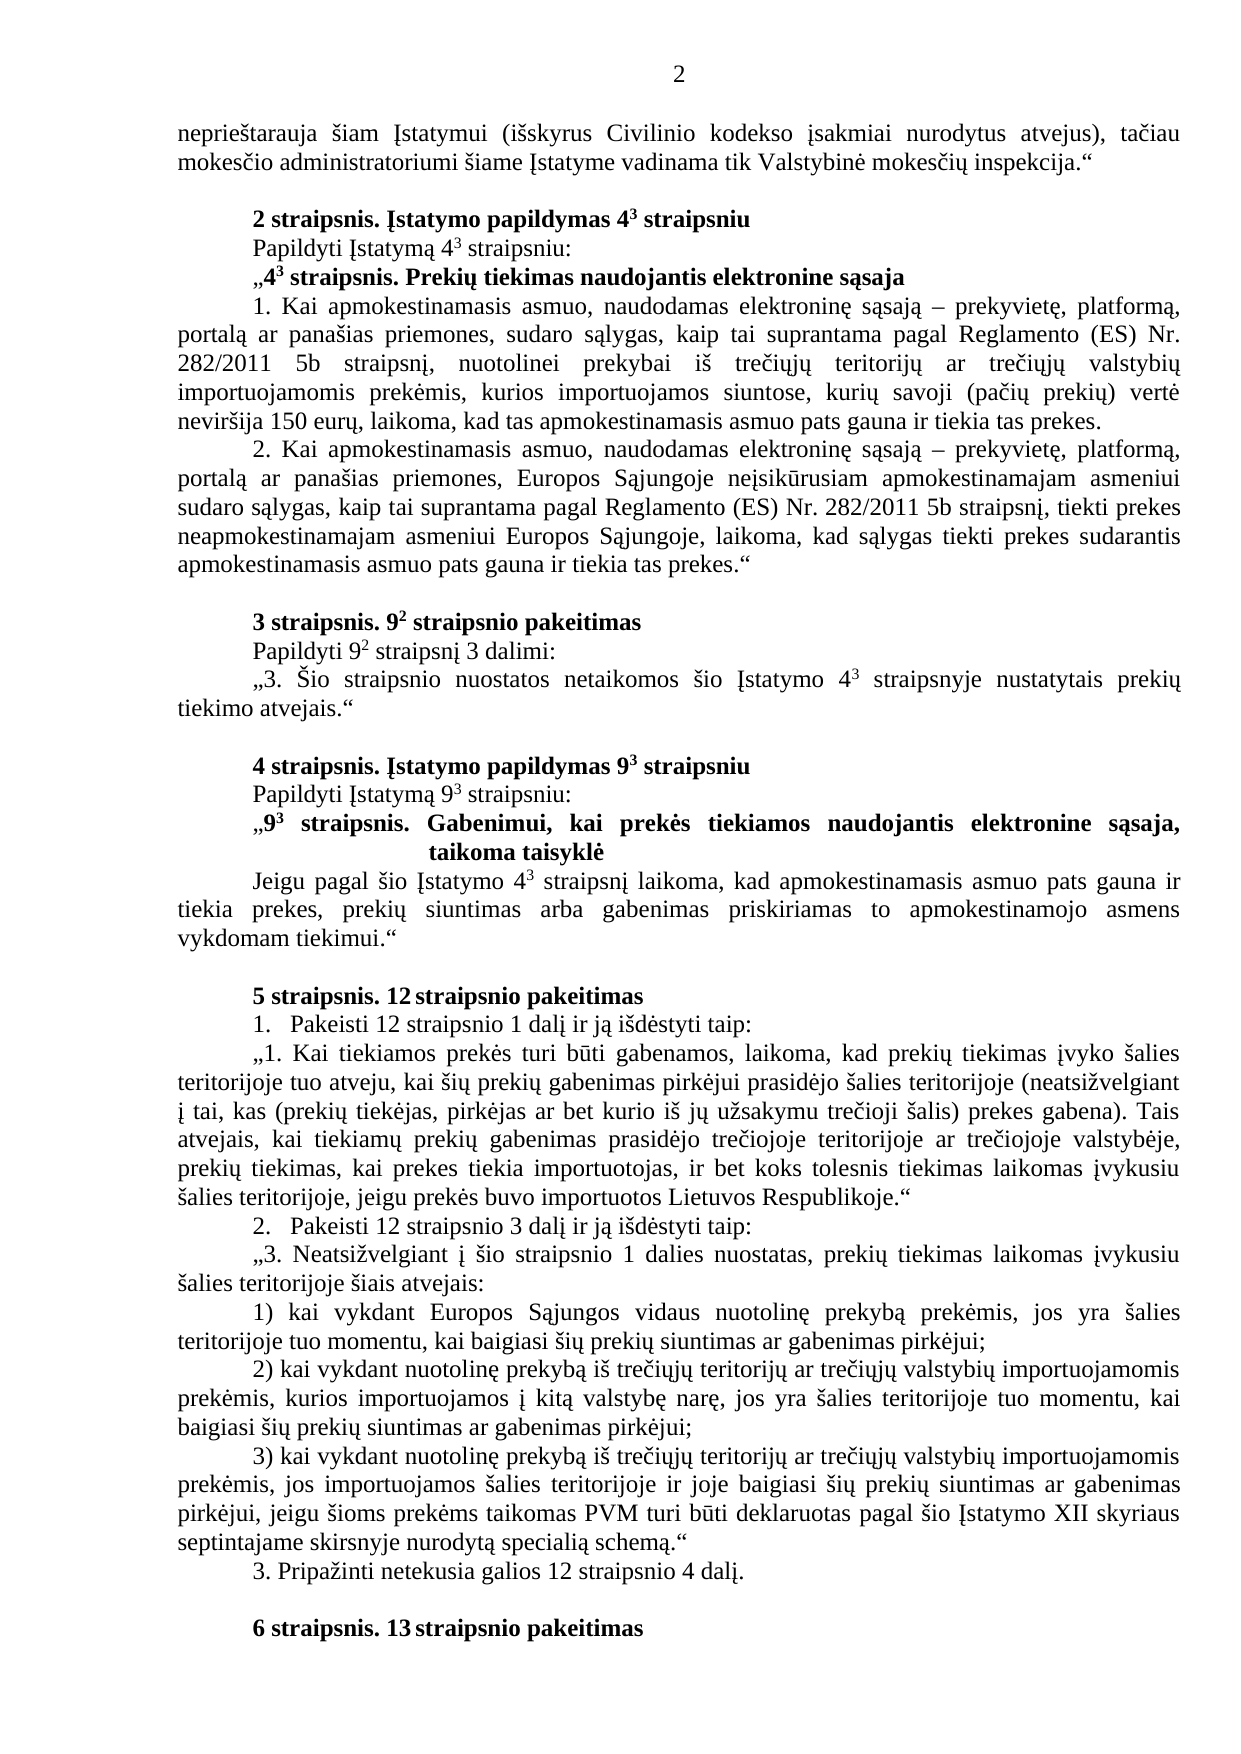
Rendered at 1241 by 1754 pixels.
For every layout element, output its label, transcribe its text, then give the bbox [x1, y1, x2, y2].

text Jeigu pagal šio Įstatymo 43 straipsnį laikoma, kad apmokestinamasis asmuo pats gauna ir tiekia prekes, prekių siuntimas arba gabenimas priskiriamas to apmokestinamojo asmens vykdomam tiekimui.“ [177, 866, 1181, 952]
text Papildyti Įstatymą 43 straipsniu: [177, 233, 1181, 262]
text „3. Neatsižvelgiant į šio straipsnio 1 dalies nuostatas, prekių tiekimas laikomas įvykusiu šalies teritorijoje šiais atvejais: [177, 1239, 1181, 1297]
text „93 straipsnis. Gabenimui, kai prekės tiekiamos naudojantis elektronine sąsaja, taikoma taisyklė [252, 808, 1181, 866]
text Papildyti Įstatymą 93 straipsniu: [177, 779, 1181, 808]
text 3) kai vykdant nuotolinę prekybą iš trečiųjų teritorijų ar trečiųjų valstybių importuojamomis prekėmis, jos importuojamos šalies teritorijoje ir joje baigiasi šių prekių siuntimas ar gabenimas pirkėjui, jeigu šioms prekėms taikomas PVM turi būti deklaruotas pagal šio Įstatymo XII skyriaus septintajame skirsnyje nurodytą specialią schemą.“ [177, 1441, 1181, 1556]
text 2 straipsnis. Įstatymo papildymas 43 straipsniu [177, 204, 1181, 233]
text neprieštarauja šiam Įstatymui (išskyrus Civilinio kodekso įsakmiai nurodytus atvejus), tačiau mokesčio administratoriumi šiame Įstatyme vadinama tik Valstybinė mokesčių inspekcija.“ [177, 118, 1181, 176]
text 4 straipsnis. Įstatymo papildymas 93 straipsniu [177, 751, 1181, 779]
text 6 straipsnis. 13 straipsnio pakeitimas [177, 1613, 1181, 1642]
text Papildyti 92 straipsnį 3 dalimi: [177, 636, 1181, 664]
text 1. Pakeisti 12 straipsnio 1 dalį ir ją išdėstyti taip: [252, 1009, 1181, 1038]
text 2. Kai apmokestinamasis asmuo, naudodamas elektroninę sąsają – prekyvietę, platformą, portalą ar panašias priemones, Europos Sąjungoje neįsikūrusiam apmokestinamajam asmeniui sudaro sąlygas, kaip tai suprantama pagal Reglamento (ES) Nr. 282/2011 5b straipsnį, tiekti prekes neapmokestinamajam asmeniui Europos Sąjungoje, laikoma, kad sąlygas tiekti prekes sudarantis apmokestinamasis asmuo pats gauna ir tiekia tas prekes.“ [177, 434, 1181, 578]
text 1. Kai apmokestinamasis asmuo, naudodamas elektroninę sąsają – prekyvietę, platformą, portalą ar panašias priemones, sudaro sąlygas, kaip tai suprantama pagal Reglamento (ES) Nr. 282/2011 5b straipsnį, nuotolinei prekybai iš trečiųjų teritorijų ar trečiųjų valstybių importuojamomis prekėmis, kurios importuojamos siuntose, kurių savoji (pačių prekių) vertė neviršija 150 eurų, laikoma, kad tas apmokestinamasis asmuo pats gauna ir tiekia tas prekes. [177, 291, 1181, 434]
text „43 straipsnis. Prekių tiekimas naudojantis elektronine sąsaja [177, 262, 1181, 291]
text 2. Pakeisti 12 straipsnio 3 dalį ir ją išdėstyti taip: [252, 1211, 1181, 1239]
text „1. Kai tiekiamos prekės turi būti gabenamos, laikoma, kad prekių tiekimas įvyko šalies teritorijoje tuo atveju, kai šių prekių gabenimas pirkėjui prasidėjo šalies teritorijoje (neatsižvelgiant į tai, kas (prekių tiekėjas, pirkėjas ar bet kurio iš jų užsakymu trečioji šalis) prekes gabena). Tais atvejais, kai tiekiamų prekių gabenimas prasidėjo trečiojoje teritorijoje ar trečiojoje valstybėje, prekių tiekimas, kai prekes tiekia importuotojas, ir bet koks tolesnis tiekimas laikomas įvykusiu šalies teritorijoje, jeigu prekės buvo importuotos Lietuvos Respublikoje.“ [177, 1038, 1181, 1211]
text „3. Šio straipsnio nuostatos netaikomos šio Įstatymo 43 straipsnyje nustatytais prekių tiekimo atvejais.“ [177, 664, 1181, 722]
text 3. Pripažinti netekusia galios 12 straipsnio 4 dalį. [177, 1556, 1181, 1584]
text 2) kai vykdant nuotolinę prekybą iš trečiųjų teritorijų ar trečiųjų valstybių importuojamomis prekėmis, kurios importuojamos į kitą valstybę narę, jos yra šalies teritorijoje tuo momentu, kai baigiasi šių prekių siuntimas ar gabenimas pirkėjui; [177, 1354, 1181, 1441]
text 1) kai vykdant Europos Sąjungos vidaus nuotolinę prekybą prekėmis, jos yra šalies teritorijoje tuo momentu, kai baigiasi šių prekių siuntimas ar gabenimas pirkėjui; [177, 1297, 1181, 1354]
text 3 straipsnis. 92 straipsnio pakeitimas [177, 607, 1181, 636]
text 5 straipsnis. 12 straipsnio pakeitimas [177, 981, 1181, 1009]
